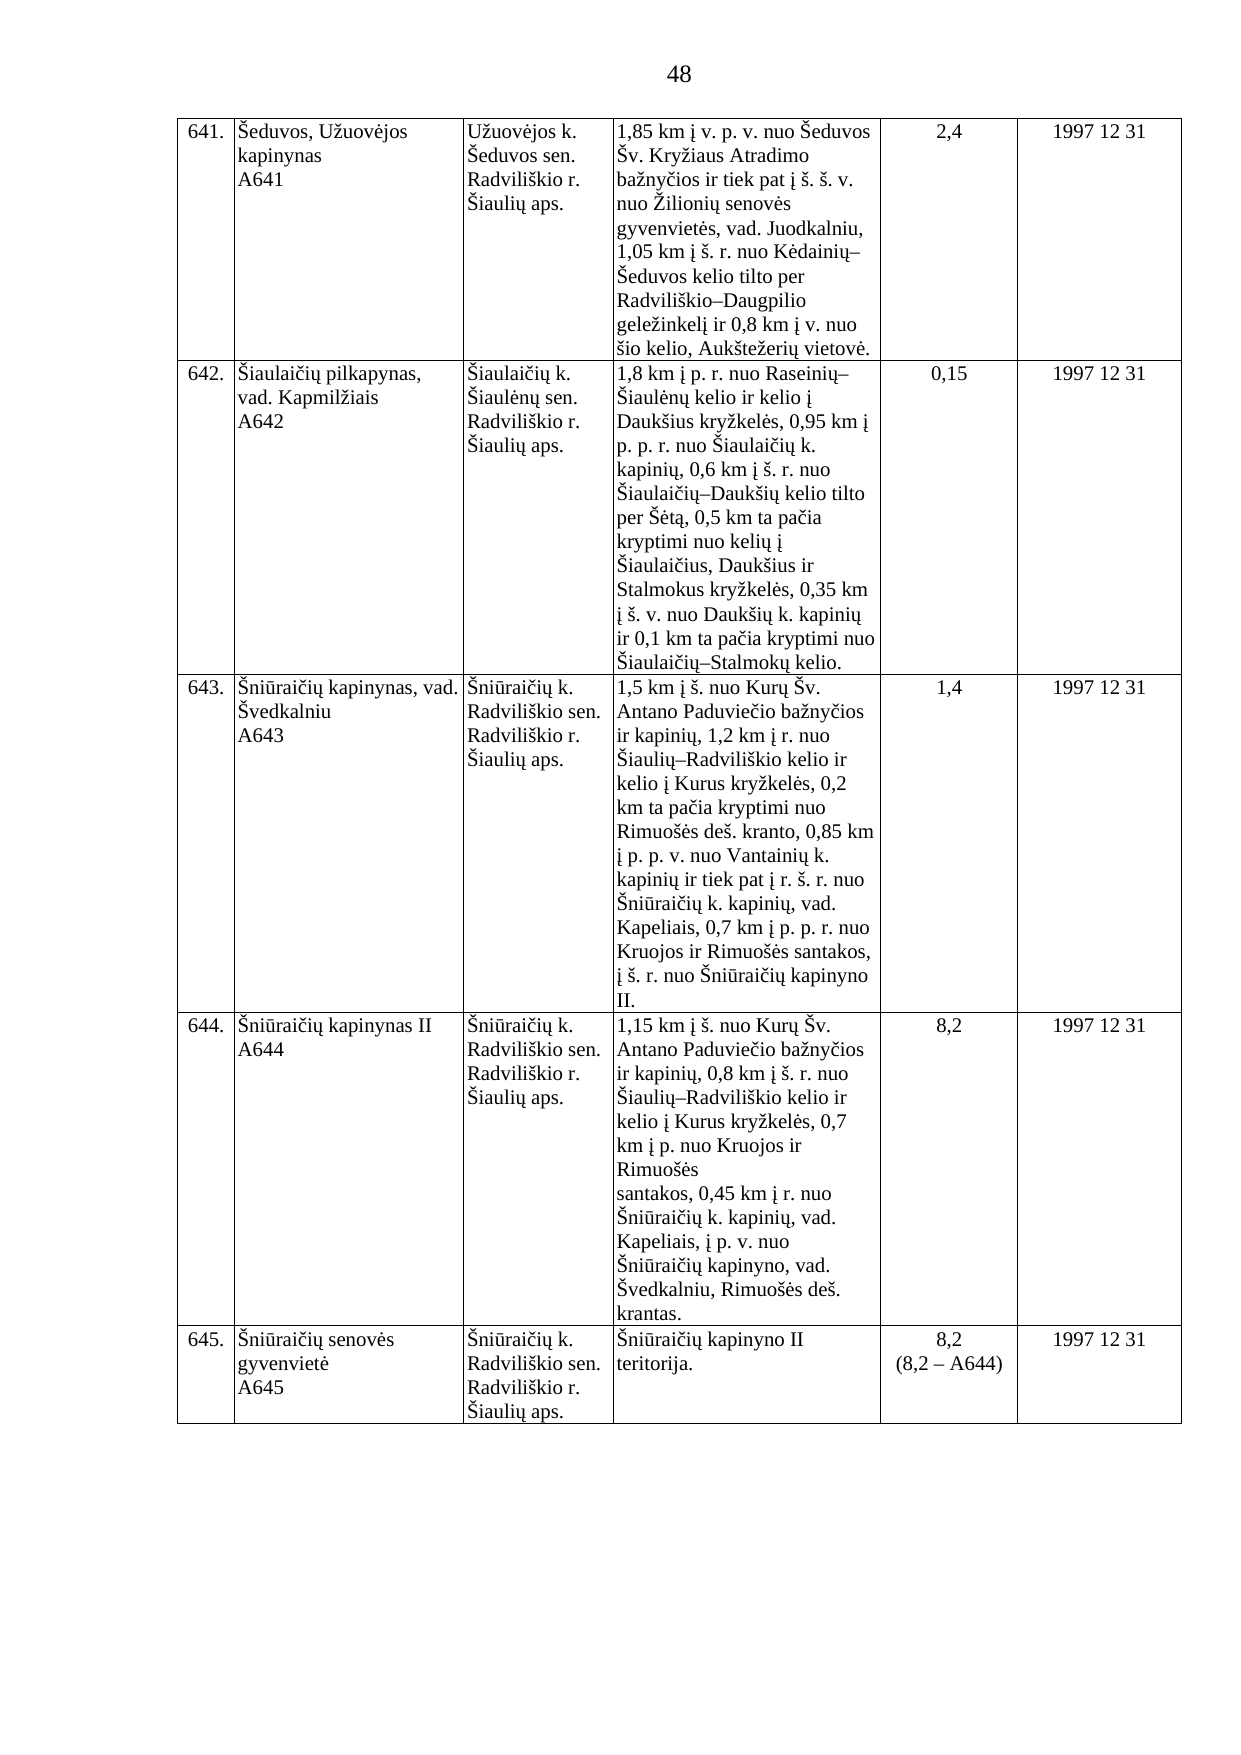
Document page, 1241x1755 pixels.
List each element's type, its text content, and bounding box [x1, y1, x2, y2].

table_cell 1,85 km į v. p. v. nuo Šeduvos Šv. Kryžiaus Atradimo bažnyčios ir tiek pat į š. š. v. nuo Žilionių senovės gyvenvietės, vad. Juodkalniu, 1,05 km į š. r. nuo Kėdainių–Šeduvos kelio tilto per Radviliškio–Daugpilio geležinkelį ir 0,8 km į v. nuo šio kelio, Aukštežerių vietovė. [614, 119, 880, 360]
table_cell 1997 12 31 [1018, 1013, 1181, 1325]
table_cell Šiaulaičių pilkapynas, vad. Kapmilžiais A642 [235, 361, 463, 674]
table_cell 641. [178, 119, 234, 360]
table_cell 1,5 km į š. nuo Kurų Šv. Antano Paduviečio bažnyčios ir kapinių, 1,2 km į r. nuo Šiaulių–Radviliškio kelio ir kelio į Kurus kryžkelės, 0,2 km ta pačia kryptimi nuo Rimuošės deš. kranto, 0,85 km į p. p. v. nuo Vantainių k. kapinių ir tiek pat į r. š. r. nuo Šniūraičių k. kapinių, vad. Kapeliais, 0,7 km į p. p. r. nuo Kruojos ir Rimuošės santakos, į š. r. nuo Šniūraičių kapinyno II. [614, 675, 880, 1012]
table_cell 1,4 [881, 675, 1017, 1012]
table_cell 1997 12 31 [1018, 1326, 1181, 1423]
table_cell Šniūraičių k. Radviliškio sen. Radviliškio r. Šiaulių aps. [464, 1326, 613, 1423]
table_cell 8,2 (8,2 – A644) [881, 1326, 1017, 1423]
table_cell Šniūraičių k. Radviliškio sen. Radviliškio r. Šiaulių aps. [464, 1013, 613, 1325]
table_cell 642. [178, 361, 234, 674]
table_cell 1997 12 31 [1018, 361, 1181, 674]
table_cell 1,15 km į š. nuo Kurų Šv. Antano Paduviečio bažnyčios ir kapinių, 0,8 km į š. r. nuo Šiaulių–Radviliškio kelio ir kelio į Kurus kryžkelės, 0,7 km į p. nuo Kruojos ir Rimuošės santakos, 0,45 km į r. nuo Šniūraičių k. kapinių, vad. Kapeliais, į p. v. nuo Šniūraičių kapinyno, vad. Švedkalniu, Rimuošės deš. krantas. [614, 1013, 880, 1325]
table_cell 643. [178, 675, 234, 1012]
table_cell Šniūraičių k. Radviliškio sen. Radviliškio r. Šiaulių aps. [464, 675, 613, 1012]
table_cell 0,15 [881, 361, 1017, 674]
table_cell 8,2 [881, 1013, 1017, 1325]
table_cell Šniūraičių kapinynas II A644 [235, 1013, 463, 1325]
table_cell Šniūraičių senovės gyvenvietė A645 [235, 1326, 463, 1423]
table_cell 1997 12 31 [1018, 675, 1181, 1012]
table_cell 645. [178, 1326, 234, 1423]
table_cell 644. [178, 1013, 234, 1325]
table_cell 2,4 [881, 119, 1017, 360]
table_cell Šiaulaičių k. Šiaulėnų sen. Radviliškio r. Šiaulių aps. [464, 361, 613, 674]
table_cell 1,8 km į p. r. nuo Raseinių–Šiaulėnų kelio ir kelio į Daukšius kryžkelės, 0,95 km į p. p. r. nuo Šiaulaičių k. kapinių, 0,6 km į š. r. nuo Šiaulaičių–Daukšių kelio tilto per Šėtą, 0,5 km ta pačia kryptimi nuo kelių į Šiaulaičius, Daukšius ir Stalmokus kryžkelės, 0,35 km į š. v. nuo Daukšių k. kapinių ir 0,1 km ta pačia kryptimi nuo Šiaulaičių–Stalmokų kelio. [614, 361, 880, 674]
table_cell Šniūraičių kapinyno II teritorija. [614, 1326, 880, 1423]
table_cell Šeduvos, Užuovėjos kapinynas A641 [235, 119, 463, 360]
table_cell 1997 12 31 [1018, 119, 1181, 360]
table_cell Užuovėjos k. Šeduvos sen. Radviliškio r. Šiaulių aps. [464, 119, 613, 360]
table_cell Šniūraičių kapinynas, vad. Švedkalniu A643 [235, 675, 463, 1012]
